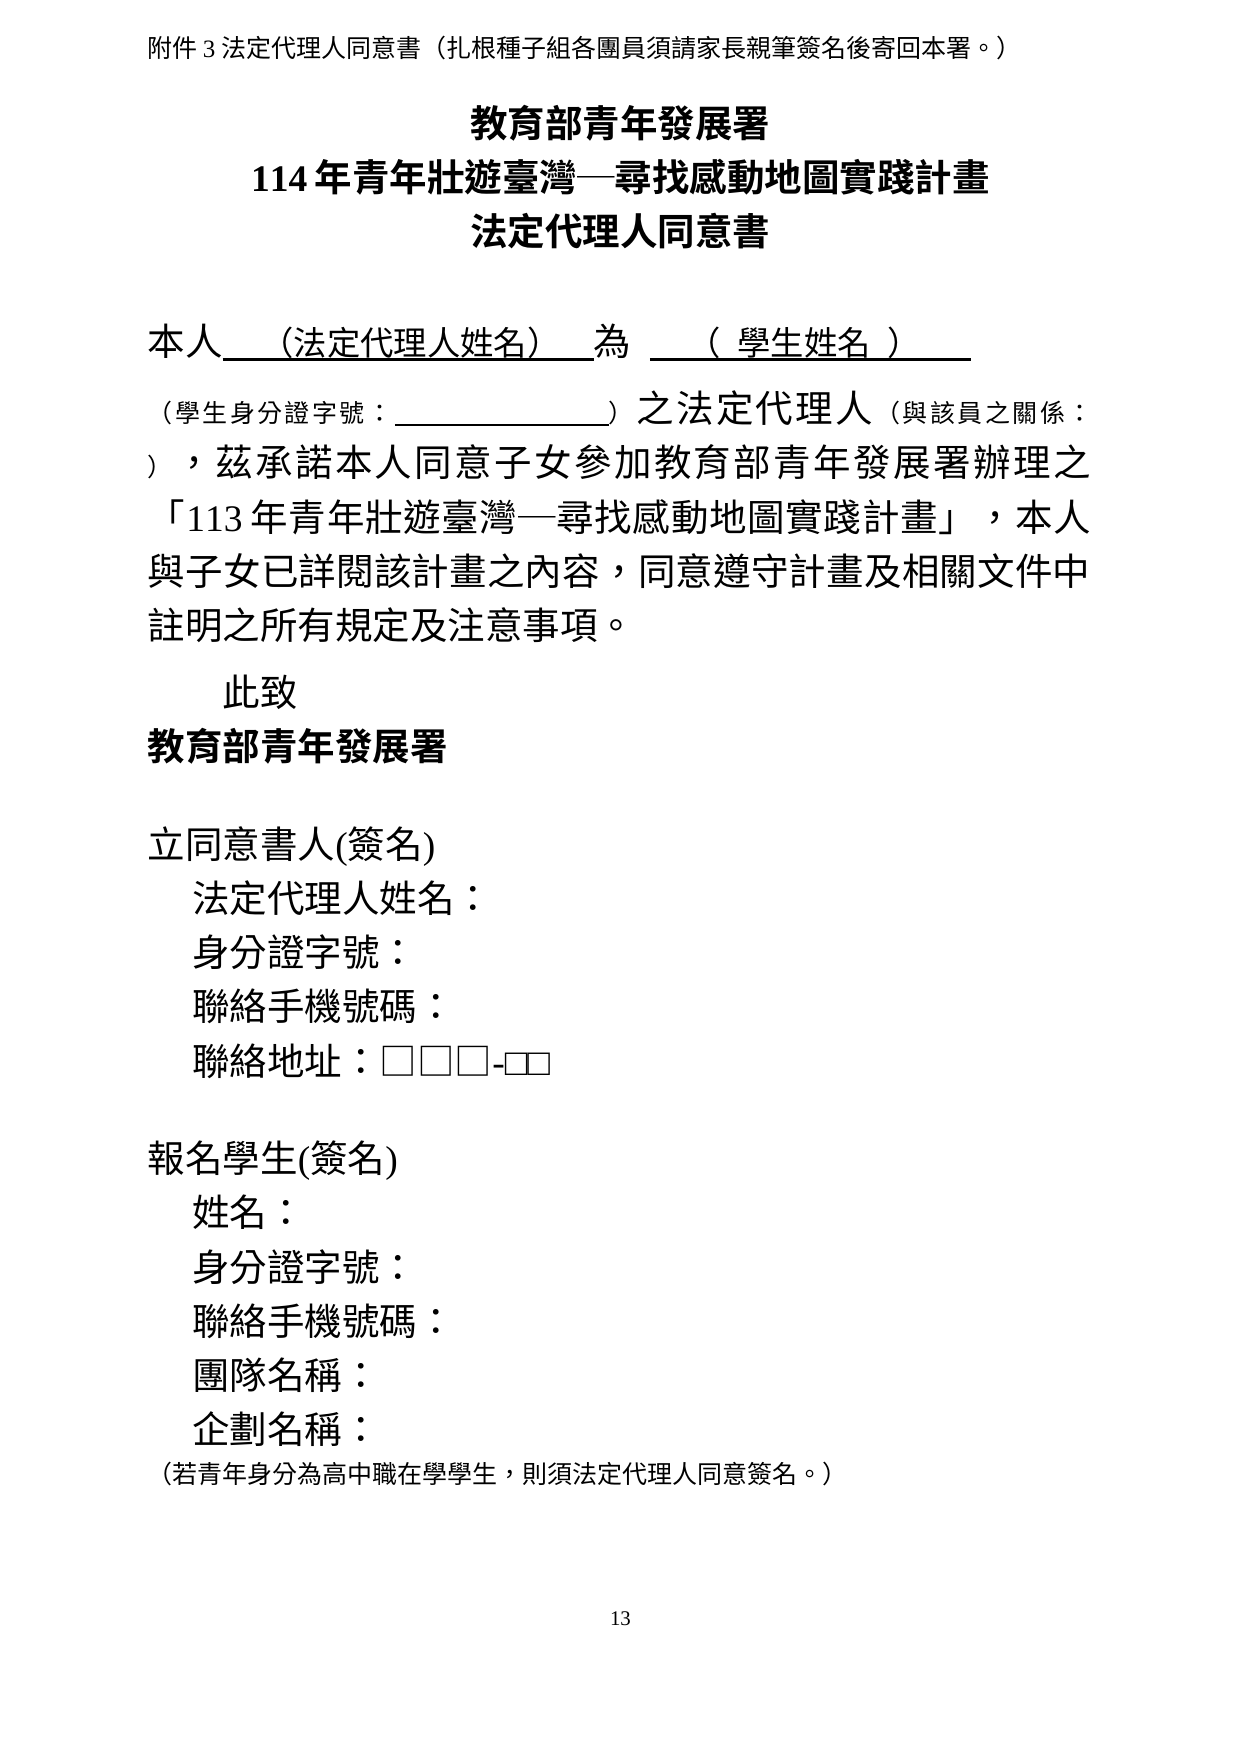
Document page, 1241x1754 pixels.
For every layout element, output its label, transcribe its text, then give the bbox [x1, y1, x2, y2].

text 此致 [148, 663, 1092, 717]
text 聯絡地址：□□□-□□ [192, 1032, 1092, 1086]
text 附件3 法定代理人同意書（扎根種子組各團員須請家長親筆簽名後寄回本署。） [148, 29, 1092, 65]
text 教育部青年發展署 [148, 94, 1092, 148]
text （學生身分證字號： ）之法定代理人（與該員之關係： ），茲承諾本人同意子女參加教育部青年發展署辦理之「113年青年壯遊臺灣─尋找感動地圖實踐計畫」，本人與子女已詳閱該計畫之內容，同意遵守計畫及相關文件中註明之所有規定及注意事項。 [148, 379, 1092, 650]
text 身分證字號： [192, 1237, 1092, 1292]
text 報名學生(簽名) [148, 1129, 1092, 1183]
text 教育部青年發展署 [148, 717, 1092, 771]
text 114年青年壯遊臺灣─尋找感動地圖實踐計畫 [148, 148, 1092, 202]
text 聯絡手機號碼： [192, 977, 1092, 1032]
text 法定代理人姓名： [192, 869, 1092, 923]
text 團隊名稱： [192, 1346, 1092, 1400]
text 法定代理人同意書 [148, 202, 1092, 257]
text （若青年身分為高中職在學學生，則須法定代理人同意簽名。） [148, 1454, 1092, 1491]
text 姓名： [192, 1183, 1092, 1237]
text 聯絡手機號碼： [192, 1292, 1092, 1346]
text 本人 （法定代理人姓名） 為 （ 學生姓名 ） [148, 312, 1092, 366]
text 身分證字號： [192, 923, 1092, 977]
text 企劃名稱： [192, 1400, 1092, 1454]
text 立同意書人(簽名) [148, 814, 1092, 869]
